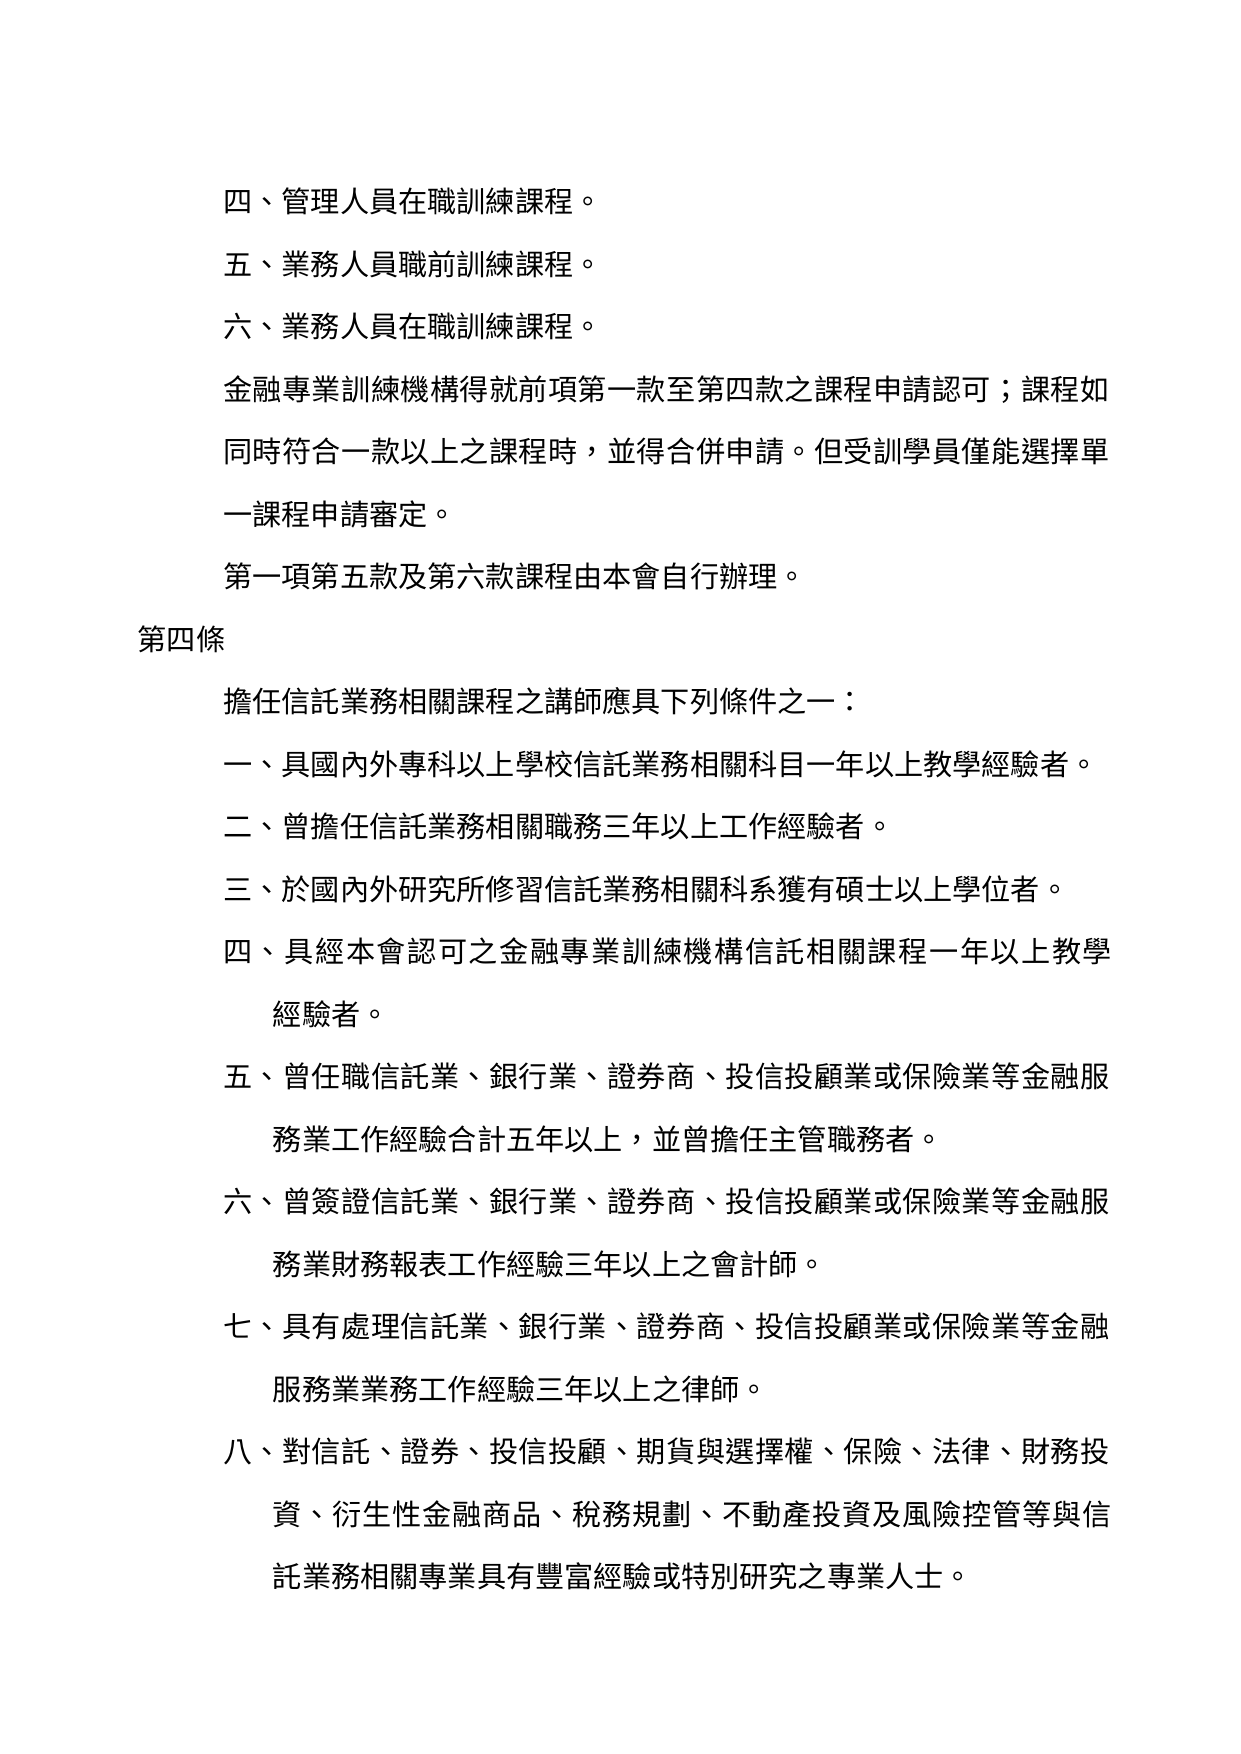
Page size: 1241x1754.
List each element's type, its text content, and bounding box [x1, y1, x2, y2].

text 三、於國內外研究所修習信託業務相關科系獲有碩士以上學位者。 [223, 846, 1112, 908]
text 六、曾簽證信託業、銀行業、證券商、投信投顧業或保險業等金融服務業財務報表工作經驗三年以上之會計師。 [223, 1158, 1112, 1283]
text 二、曾擔任信託業務相關職務三年以上工作經驗者。 [223, 783, 1112, 846]
text 五、曾任職信託業、銀行業、證券商、投信投顧業或保險業等金融服務業工作經驗合計五年以上，並曾擔任主管職務者。 [223, 1033, 1112, 1158]
text 四、具經本會認可之金融專業訓練機構信託相關課程一年以上教學 經驗者。 [223, 908, 1112, 1033]
text 一、具國內外專科以上學校信託業務相關科目一年以上教學經驗者。 [223, 721, 1112, 783]
text 金融專業訓練機構得就前項第一款至第四款之課程申請認可；課程如同時符合一款以上之課程時，並得合併申請。但受訓學員僅能選擇單一課程申請審定。 [223, 346, 1112, 533]
text 四、管理人員在職訓練課程。 [223, 158, 1112, 221]
text 八、對信託、證券、投信投顧、期貨與選擇權、保險、法律、財務投資、衍生性金融商品、稅務規劃、不動產投資及風險控管等與信託業務相關專業具有豐富經驗或特別研究之專業人士。 [223, 1408, 1112, 1596]
text 六、業務人員在職訓練課程。 [223, 283, 1112, 346]
text 第一項第五款及第六款課程由本會自行辦理。 [223, 533, 1112, 596]
text 五、業務人員職前訓練課程。 [223, 221, 1112, 283]
text 第四條 [137, 596, 1112, 658]
text 七、具有處理信託業、銀行業、證券商、投信投顧業或保險業等金融服務業業務工作經驗三年以上之律師。 [223, 1283, 1112, 1408]
text 擔任信託業務相關課程之講師應具下列條件之一： [223, 658, 1112, 721]
